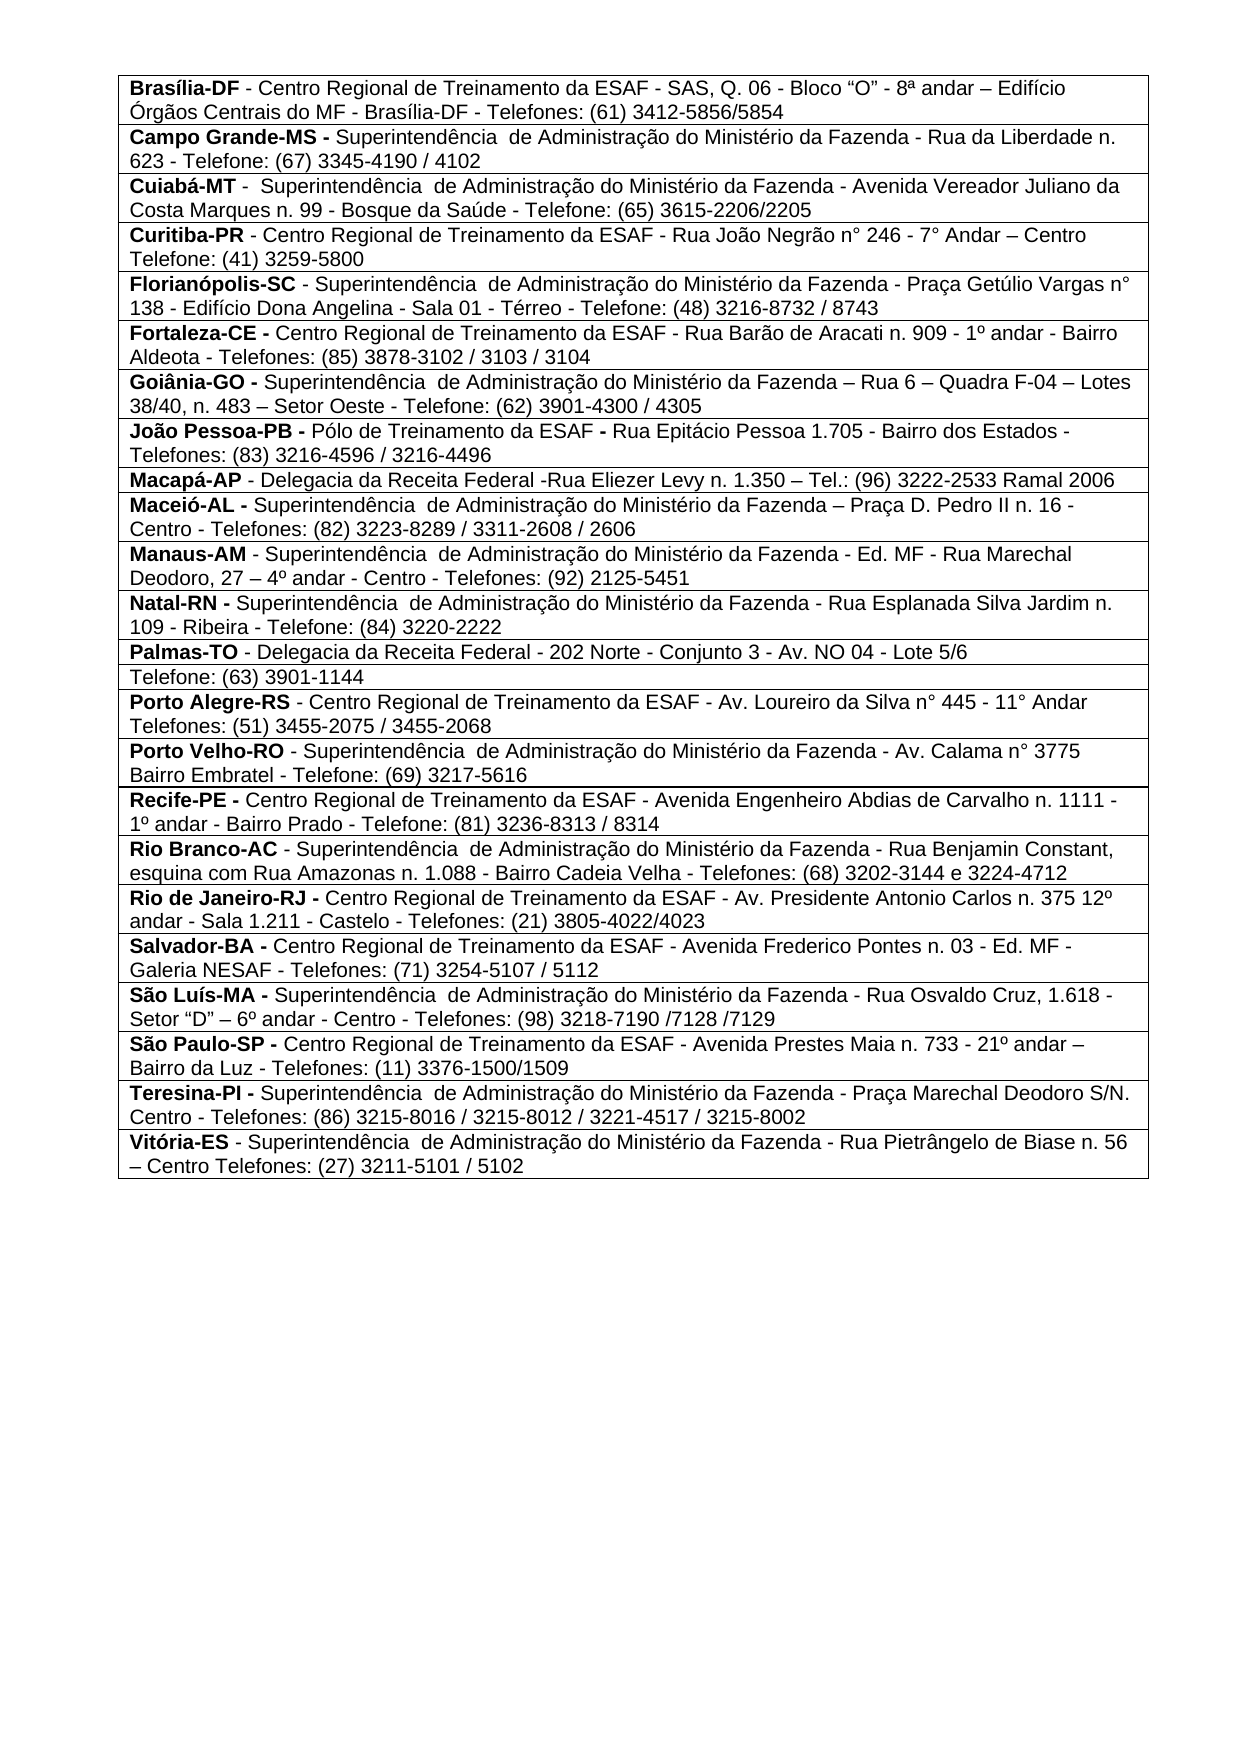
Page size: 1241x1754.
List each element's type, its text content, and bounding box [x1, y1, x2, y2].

table_cell Rio de Janeiro-RJ - Centro Regional de Treinamento da ESAF - Av. Presidente Antonio Carlos n. 375 12º andar - Sala 1.211 - Castelo - Telefones: (21) 3805-4022/4023 [119, 885, 1148, 933]
table_cell Fortaleza-CE - Centro Regional de Treinamento da ESAF - Rua Barão de Aracati n. 909 - 1º andar - Bairro Aldeota - Telefones: (85) 3878-3102 / 3103 / 3104 [119, 321, 1148, 369]
table_cell Telefone: (63) 3901-1144 [119, 665, 1148, 688]
table_cell Palmas-TO - Delegacia da Receita Federal - 202 Norte - Conjunto 3 - Av. NO 04 - Lote 5/6 [119, 640, 1148, 663]
table_cell Salvador-BA - Centro Regional de Treinamento da ESAF - Avenida Frederico Pontes n. 03 - Ed. MF - Galeria NESAF - Telefones: (71) 3254-5107 / 5112 [119, 934, 1148, 982]
table_cell Rio Branco-AC - Superintendência de Administração do Ministério da Fazenda - Rua Benjamin Constant, esquina com Rua Amazonas n. 1.088 - Bairro Cadeia Velha - Telefones: (68) 3202-3144 e 3224-4712 [119, 836, 1148, 884]
table_cell Campo Grande-MS - Superintendência de Administração do Ministério da Fazenda - Rua da Liberdade n. 623 - Telefone: (67) 3345-4190 / 4102 [119, 125, 1148, 173]
table_cell João Pessoa-PB - Pólo de Treinamento da ESAF - Rua Epitácio Pessoa 1.705 - Bairro dos Estados - Telefones: (83) 3216-4596 / 3216-4496 [119, 419, 1148, 467]
table_cell Florianópolis-SC - Superintendência de Administração do Ministério da Fazenda - Praça Getúlio Vargas n° 138 - Edifício Dona Angelina - Sala 01 - Térreo - Telefone: (48) 3216-8732 / 8743 [119, 272, 1148, 320]
table_cell Natal-RN - Superintendência de Administração do Ministério da Fazenda - Rua Esplanada Silva Jardim n. 109 - Ribeira - Telefone: (84) 3220-2222 [119, 591, 1148, 638]
table_cell Brasília-DF - Centro Regional de Treinamento da ESAF - SAS, Q. 06 - Bloco “O” - 8ª andar – Edifício Órgãos Centrais do MF - Brasília-DF - Telefones: (61) 3412-5856/5854 [119, 76, 1148, 124]
table_cell Vitória-ES - Superintendência de Administração do Ministério da Fazenda - Rua Pietrângelo de Biase n. 56 – Centro Telefones: (27) 3211-5101 / 5102 [119, 1130, 1148, 1178]
table_cell Macapá-AP - Delegacia da Receita Federal -Rua Eliezer Levy n. 1.350 – Tel.: (96) 3222-2533 Ramal 2006 [119, 468, 1148, 492]
table_cell Manaus-AM - Superintendência de Administração do Ministério da Fazenda - Ed. MF - Rua Marechal Deodoro, 27 – 4º andar - Centro - Telefones: (92) 2125-5451 [119, 542, 1148, 589]
table_cell Goiânia-GO - Superintendência de Administração do Ministério da Fazenda – Rua 6 – Quadra F-04 – Lotes 38/40, n. 483 – Setor Oeste - Telefone: (62) 3901-4300 / 4305 [119, 370, 1148, 418]
table_cell São Paulo-SP - Centro Regional de Treinamento da ESAF - Avenida Prestes Maia n. 733 - 21º andar – Bairro da Luz - Telefones: (11) 3376-1500/1509 [119, 1032, 1148, 1080]
table_cell Maceió-AL - Superintendência de Administração do Ministério da Fazenda – Praça D. Pedro II n. 16 - Centro - Telefones: (82) 3223-8289 / 3311-2608 / 2606 [119, 493, 1148, 541]
table_cell Cuiabá-MT - Superintendência de Administração do Ministério da Fazenda - Avenida Vereador Juliano da Costa Marques n. 99 - Bosque da Saúde - Telefone: (65) 3615-2206/2205 [119, 174, 1148, 222]
table_cell Porto Velho-RO - Superintendência de Administração do Ministério da Fazenda - Av. Calama n° 3775 Bairro Embratel - Telefone: (69) 3217-5616 [119, 739, 1148, 786]
table_cell Recife-PE - Centro Regional de Treinamento da ESAF - Avenida Engenheiro Abdias de Carvalho n. 1111 - 1º andar - Bairro Prado - Telefone: (81) 3236-8313 / 8314 [119, 788, 1148, 835]
table_cell Teresina-PI - Superintendência de Administração do Ministério da Fazenda - Praça Marechal Deodoro S/N. Centro - Telefones: (86) 3215-8016 / 3215-8012 / 3221-4517 / 3215-8002 [119, 1081, 1148, 1129]
table_cell São Luís-MA - Superintendência de Administração do Ministério da Fazenda - Rua Osvaldo Cruz, 1.618 - Setor “D” – 6º andar - Centro - Telefones: (98) 3218-7190 /7128 /7129 [119, 983, 1148, 1031]
table_cell Curitiba-PR - Centro Regional de Treinamento da ESAF - Rua João Negrão n° 246 - 7° Andar – Centro Telefone: (41) 3259-5800 [119, 223, 1148, 271]
table_cell Porto Alegre-RS - Centro Regional de Treinamento da ESAF - Av. Loureiro da Silva n° 445 - 11° Andar Telefones: (51) 3455-2075 / 3455-2068 [119, 690, 1148, 737]
